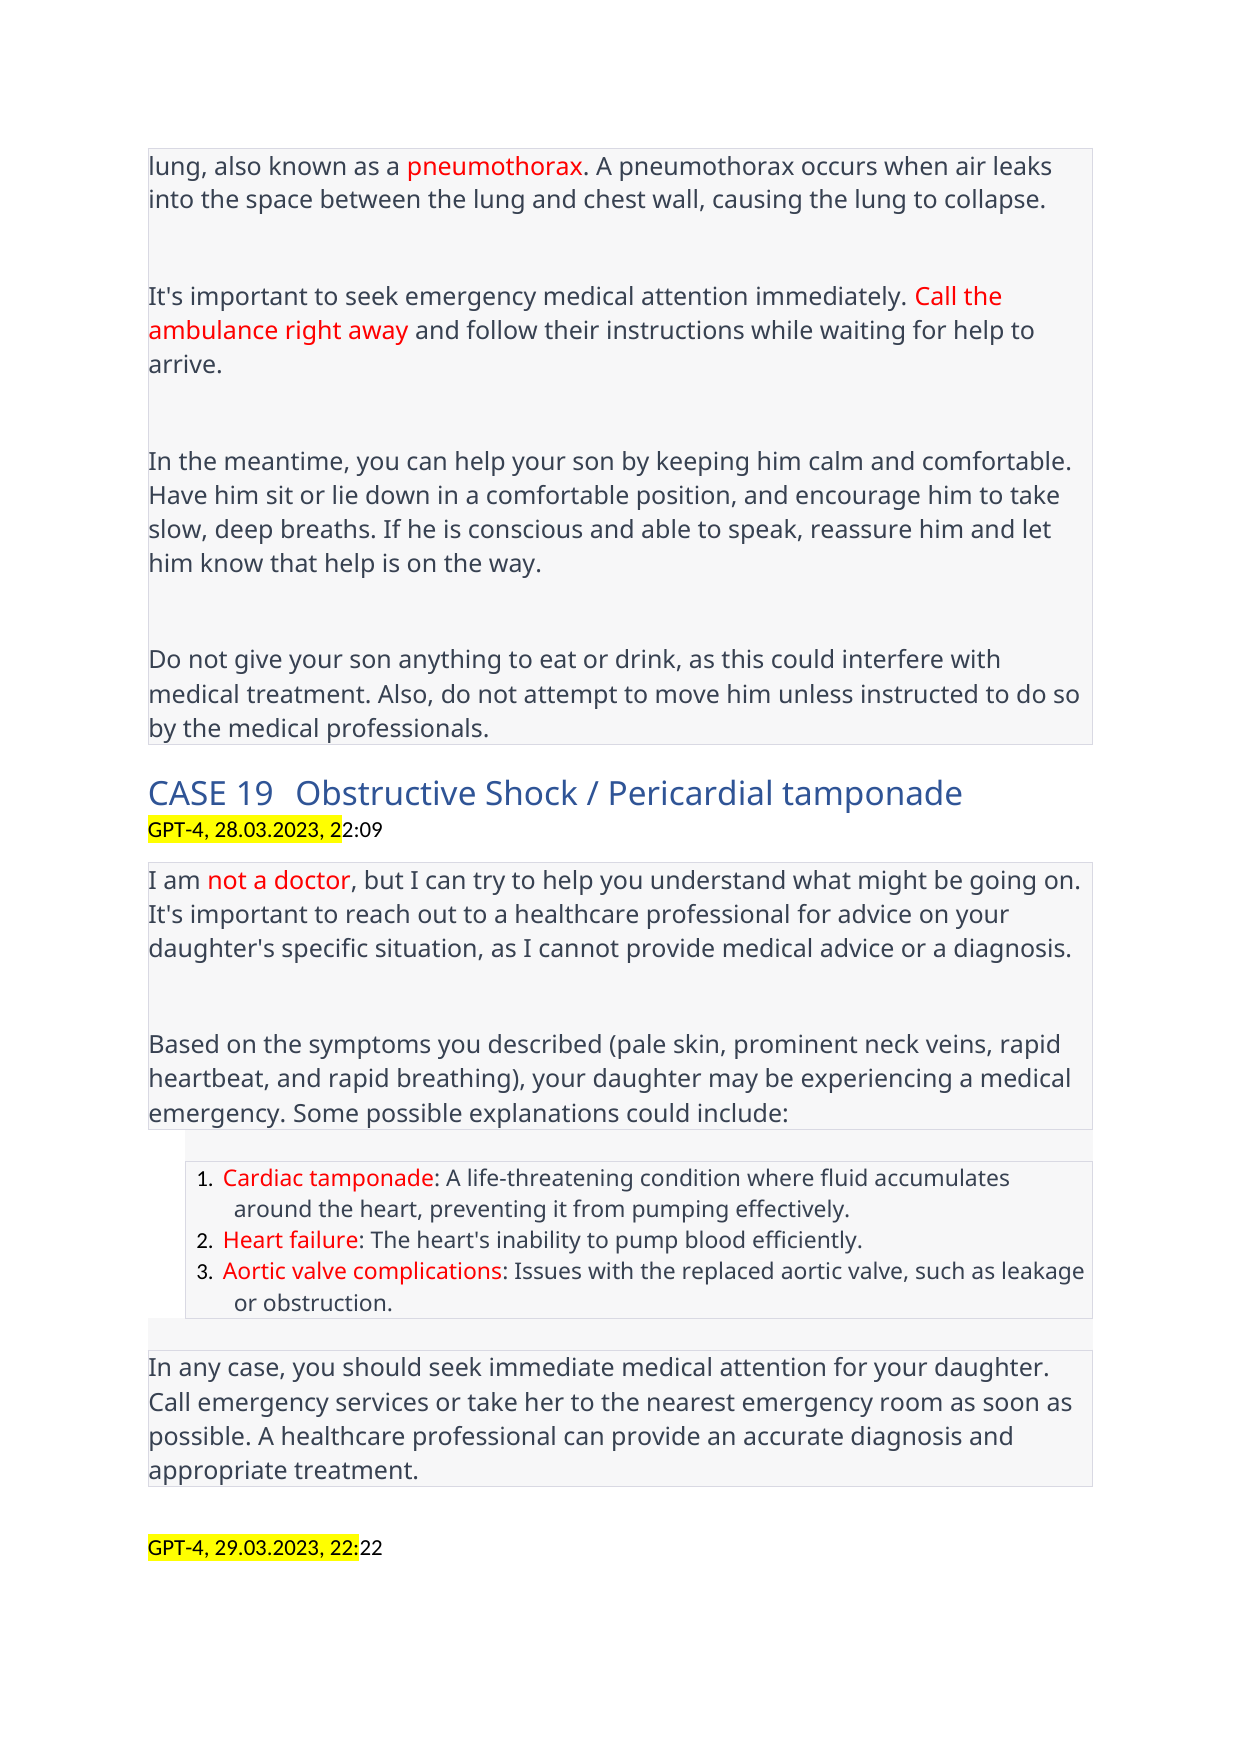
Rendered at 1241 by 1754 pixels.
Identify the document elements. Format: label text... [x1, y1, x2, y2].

text It's important to seek emergency medical attention immediately. Call the ambulance right away and follow their instructions while waiting for help to arrive. [149, 278, 1092, 381]
subtitle CASE 19 Obstructive Shock / Pericardial tamponade [148, 770, 1093, 815]
text lung, also known as a pneumothorax. A pneumothorax occurs when air leaks into the space between the lung and chest wall, causing the lung to collapse. [149, 149, 1092, 216]
text GPT-4, 28.03.2023, 22:09 [148, 815, 1093, 843]
text Based on the symptoms you described (pale skin, prominent neck veins, rapid heartbeat, and rapid breathing), your daughter may be experiencing a medical emergency. Some possible explanations could include: [149, 1027, 1092, 1129]
text In any case, you should seek immediate medical attention for your daughter. Call emergency services or take her to the nearest emergency room as soon as possible. A healthcare professional can provide an accurate diagnosis and appropriate treatment. [149, 1351, 1092, 1486]
list Heart failure: The heart's inability to pump blood efficiently. [186, 1223, 1092, 1255]
text I am not a doctor, but I can try to help you understand what might be going on. It's important to reach out to a healthcare professional for advice on your daughter's specific situation, as I cannot provide medical advice or a diagnosis. [149, 863, 1092, 964]
list Cardiac tamponade: A life-threatening condition where fluid accumulates around the heart, preventing it from pumping effectively. [186, 1162, 1092, 1223]
text GPT-4, 29.03.2023, 22:22 [148, 1533, 1093, 1561]
text In the meantime, you can help your son by keeping him calm and comfortable. Have him sit or lie down in a comfortable position, and encourage him to take slow, deep breaths. If he is conscious and able to speak, reassure him and let him know that help is on the way. [149, 443, 1092, 580]
text Do not give your son anything to eat or drink, as this could interfere with medical treatment. Also, do not attempt to move him unless instructed to do so by the medical professionals. [149, 642, 1092, 744]
list Aortic valve complications: Issues with the replaced aortic valve, such as leakage or obstruction. [186, 1255, 1092, 1318]
